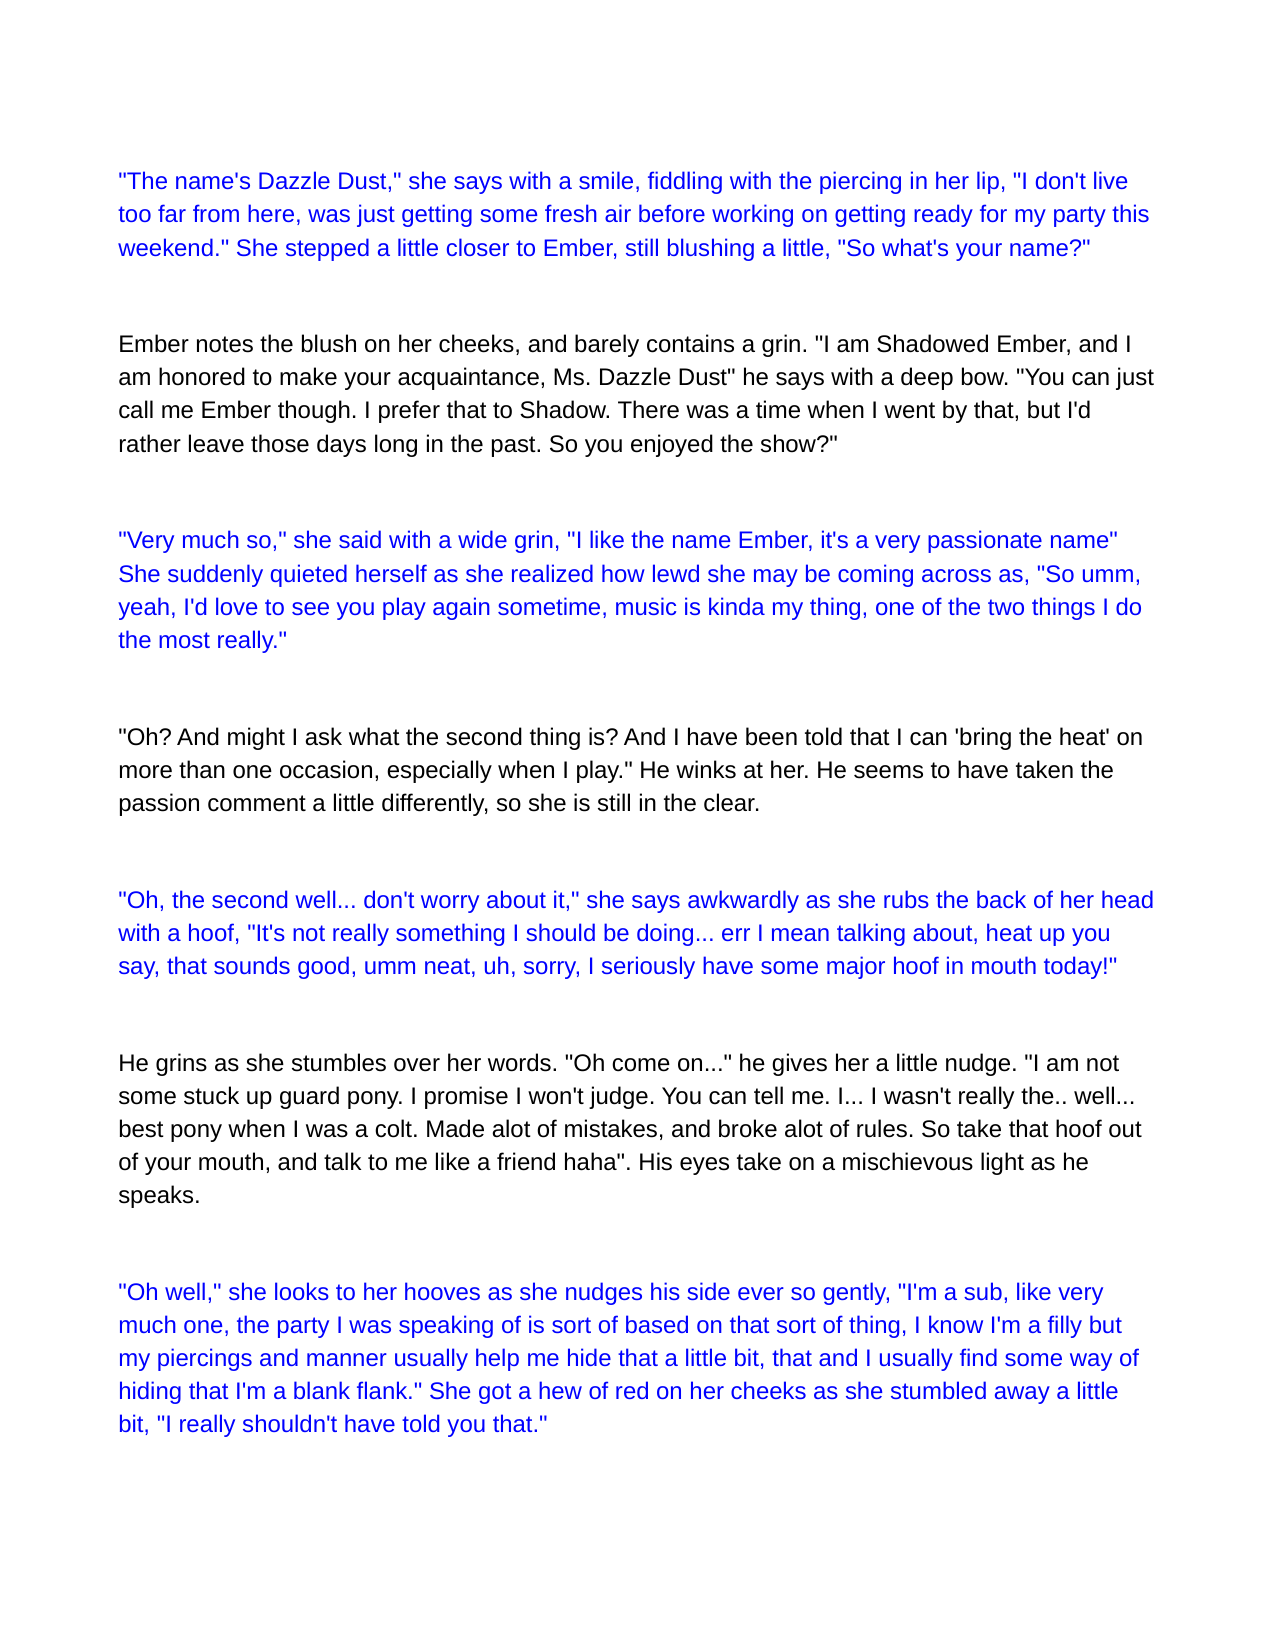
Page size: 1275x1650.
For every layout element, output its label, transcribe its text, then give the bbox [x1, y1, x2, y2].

text Ember notes the blush on her cheeks, and barely contains a grin. "I am Shadowed Ember, and I am honored to make your acquaintance, Ms. Dazzle Dust" he says with a deep bow. "You can just call me Ember though. I prefer that to Shadow. There was a time when I went by that, but I'd rather leave those days long in the past. So you enjoyed the show?" [118, 330, 1157, 457]
text He grins as she stumbles over her words. "Oh come on..." he gives her a little nudge. "I am not some stuck up guard pony. I promise I won't judge. You can tell me. I... I wasn't really the.. well... best pony when I was a colt. Made alot of mistakes, and broke alot of rules. So take that hoof out of your mouth, and talk to me like a friend haha". His eyes take on a mischievous light as he speaks. [118, 1048, 1157, 1209]
text "The name's Dazzle Dust," she says with a smile, fiddling with the piercing in her lip, "I don't live too far from here, was just getting some fresh air before working on getting ready for my party this weekend." She stepped a little closer to Ember, still blushing a little, "So what's your name?" [118, 167, 1157, 261]
text "Very much so," she said with a wide grin, "I like the name Ember, it's a very passionate name" She suddenly quieted herself as she realized how lewd she may be coming across as, "So umm, yeah, I'd love to see you play again sometime, music is kinda my thing, one of the two things I do the most really." [118, 526, 1157, 653]
text "Oh? And might I ask what the second thing is? And I have been told that I can 'bring the heat' on more than one occasion, especially when I play." He winks at her. He seems to have taken the passion comment a little differently, so she is still in the clear. [118, 722, 1157, 816]
text "Oh well," she looks to her hooves as she nudges his side ever so gently, "I'm a sub, like very much one, the party I was speaking of is sort of based on that sort of thing, I know I'm a filly but my piercings and manner usually help me hide that a little bit, that and I usually find some way of hiding that I'm a blank flank." She got a hew of red on her cheeks as she stumbled away a little bit, "I really shouldn't have told you that." [118, 1278, 1157, 1438]
text "Oh, the second well... don't worry about it," she says awkwardly as she rubs the back of her head with a hoof, "It's not really something I should be doing... err I mean talking about, heat up you say, that sounds good, umm neat, uh, sorry, I seriously have some major hoof in mouth today!" [118, 886, 1157, 979]
